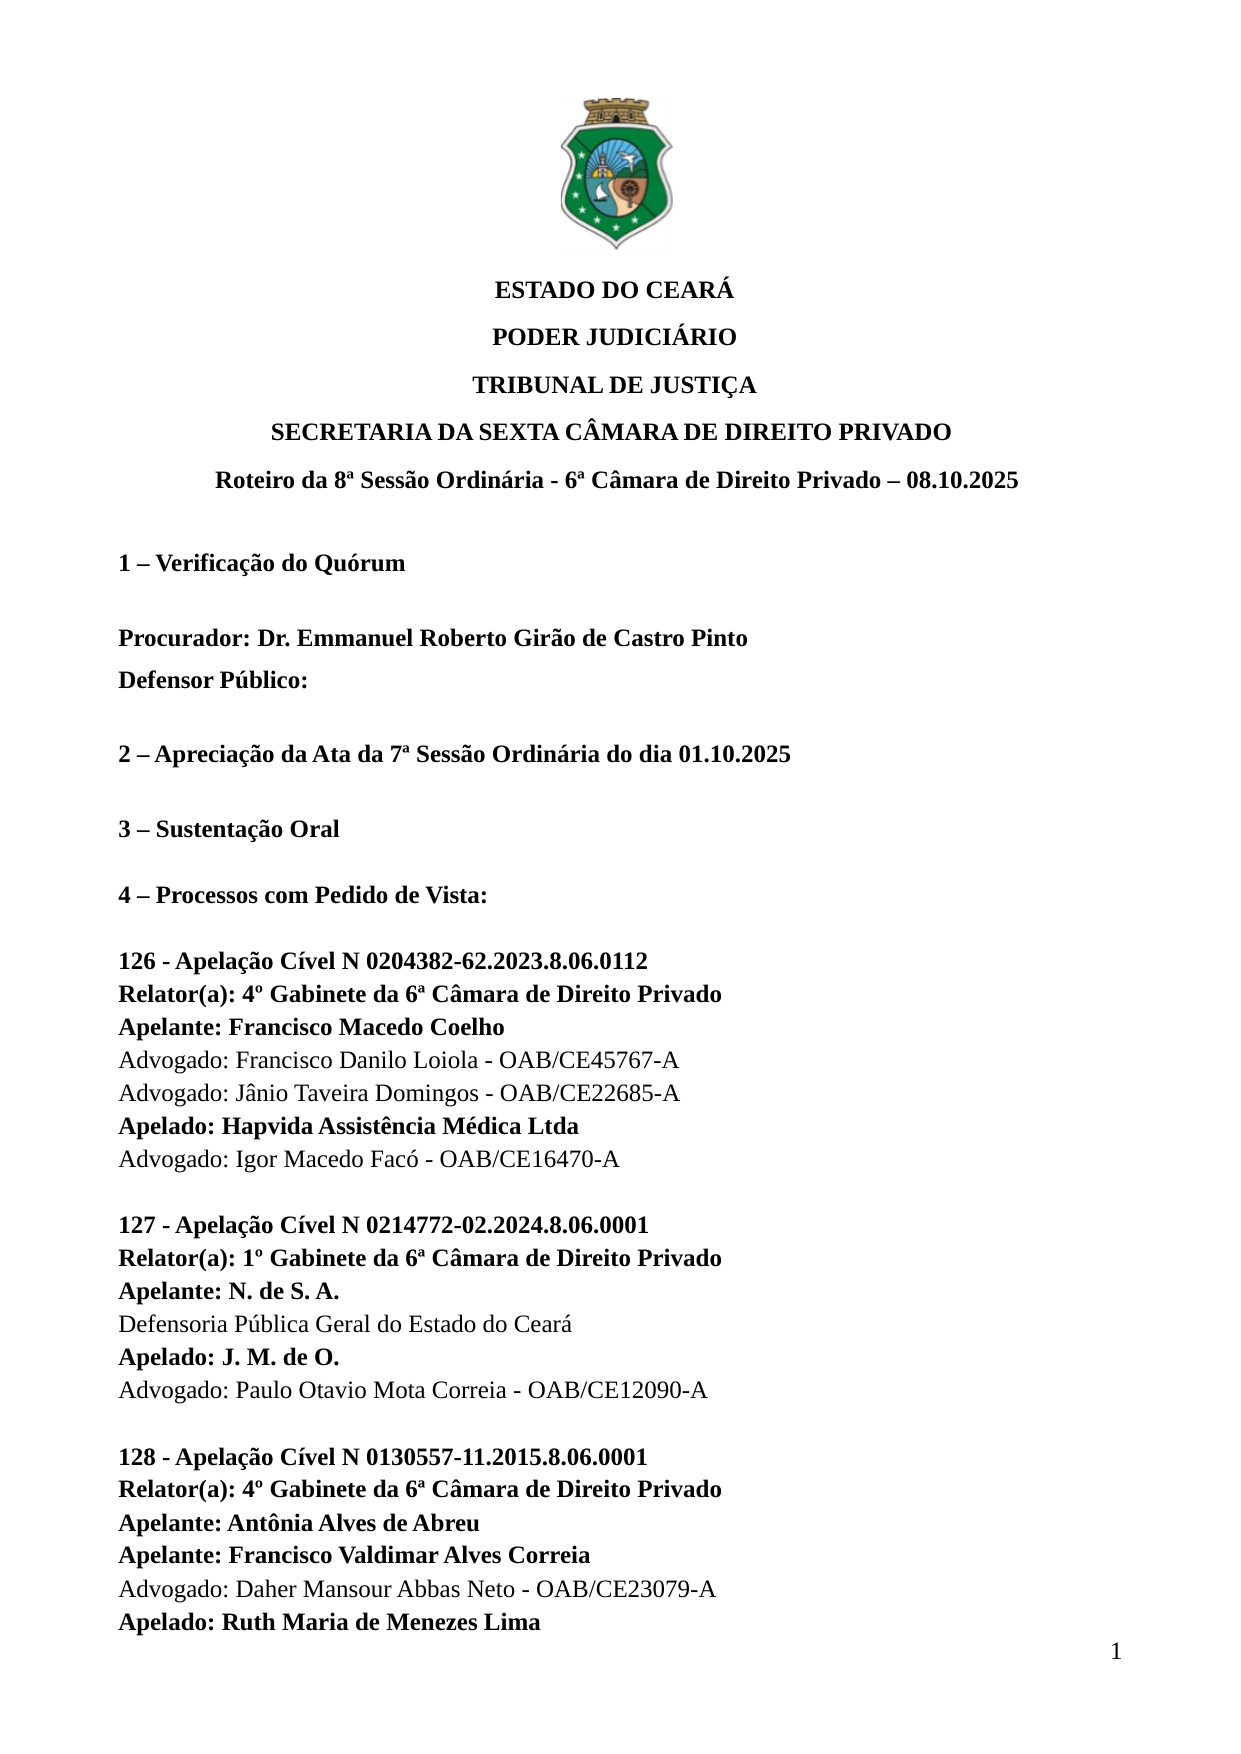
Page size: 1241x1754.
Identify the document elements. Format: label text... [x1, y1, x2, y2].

text Advogado: Igor Macedo Facó - OAB/CE16470-A [118, 1144, 1122, 1173]
text Apelante: Francisco Valdimar Alves Correia [118, 1541, 1122, 1569]
text 1 – Verificação do Quórum [118, 548, 1122, 577]
text Advogado: Daher Mansour Abbas Neto - OAB/CE23079-A [118, 1574, 1122, 1602]
text Procurador: Dr. Emmanuel Roberto Girão de Castro Pinto [118, 623, 1122, 652]
text Apelante: N. de S. A. [118, 1276, 1122, 1305]
text Apelado: Hapvida Assistência Médica Ltda [118, 1111, 1122, 1140]
text Relator(a): 4º Gabinete da 6ª Câmara de Direito Privado [118, 1474, 1122, 1503]
text Apelado: J. M. de O. [118, 1342, 1122, 1371]
text Advogado: Paulo Otavio Mota Correia - OAB/CE12090-A [118, 1376, 1122, 1404]
text Apelado: Ruth Maria de Menezes Lima [118, 1607, 1122, 1635]
text TRIBUNAL DE JUSTIÇA [118, 370, 1122, 399]
text Advogado: Francisco Danilo Loiola - OAB/CE45767-A [118, 1045, 1122, 1074]
text Relator(a): 1º Gabinete da 6ª Câmara de Direito Privado [118, 1243, 1122, 1272]
text Roteiro da 8ª Sessão Ordinária - 6ª Câmara de Direito Privado – 08.10.2025 [118, 465, 1122, 494]
text Apelante: Francisco Macedo Coelho [118, 1012, 1122, 1041]
text Defensor Público: [118, 665, 1122, 693]
text Apelante: Antônia Alves de Abreu [118, 1508, 1122, 1536]
text 126 - Apelação Cível N 0204382-62.2023.8.06.0112 [118, 946, 1122, 975]
text 128 - Apelação Cível N 0130557-11.2015.8.06.0001 [118, 1442, 1122, 1470]
text 3 – Sustentação Oral [118, 814, 1122, 843]
text Defensoria Pública Geral do Estado do Ceará [118, 1309, 1122, 1338]
text ESTADO DO CEARÁ [118, 275, 1122, 303]
text 127 - Apelação Cível N 0214772-02.2024.8.06.0001 [118, 1210, 1122, 1239]
text PODER JUDICIÁRIO [118, 322, 1122, 351]
text 4 – Processos com Pedido de Vista: [118, 880, 1122, 909]
text Relator(a): 4º Gabinete da 6ª Câmara de Direito Privado [118, 979, 1122, 1008]
text 2 – Apreciação da Ata da 7ª Sessão Ordinária do dia 01.10.2025 [118, 739, 1122, 768]
text Advogado: Jânio Taveira Domingos - OAB/CE22685-A [118, 1078, 1122, 1107]
text SECRETARIA DA SEXTA CÂMARA DE DIREITO PRIVADO [118, 417, 1122, 446]
